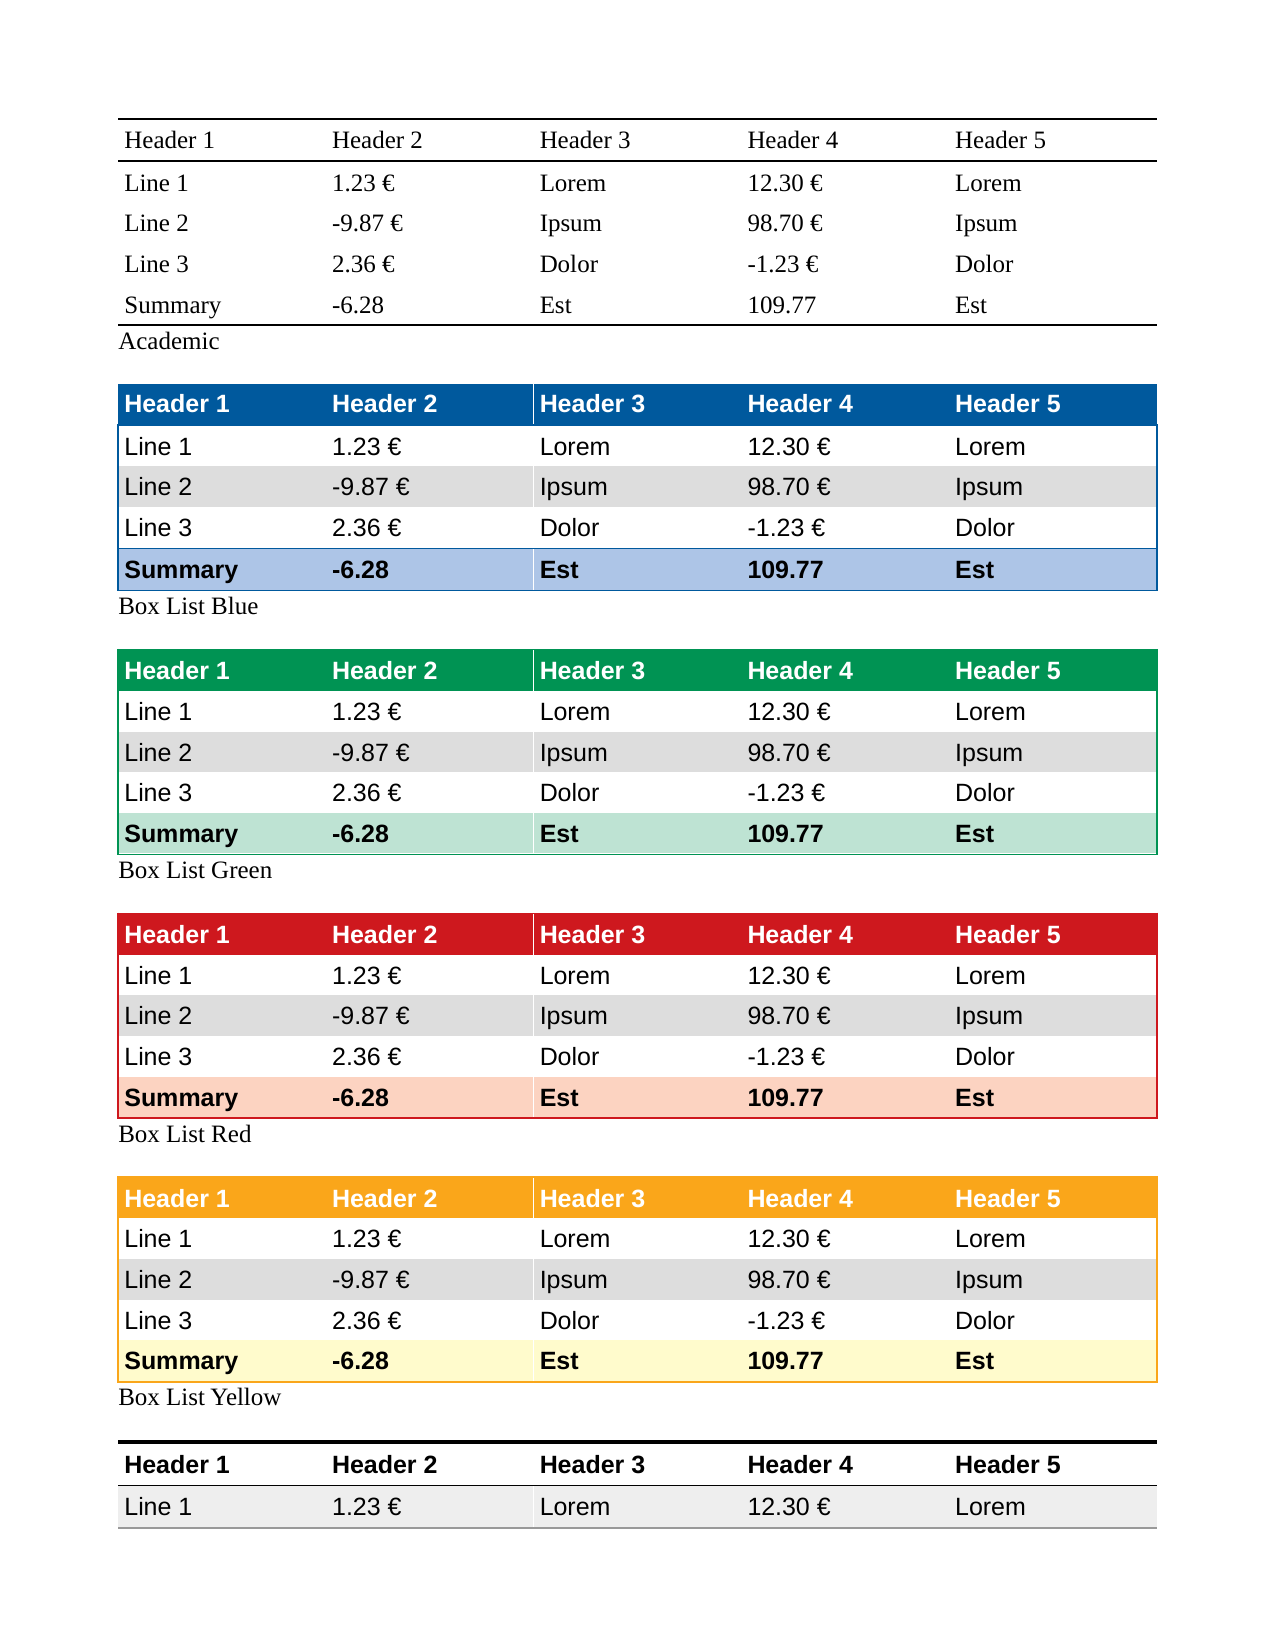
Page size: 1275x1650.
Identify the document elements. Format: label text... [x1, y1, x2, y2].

table_cell Line 2 [119, 732, 326, 772]
table_cell 109.77 [741, 1077, 949, 1117]
table_cell -9.87 € [326, 995, 533, 1036]
table_cell 12.30 € [741, 955, 949, 995]
table_cell -9.87 € [326, 466, 533, 507]
table_cell -9.87 € [326, 1259, 533, 1300]
table_cell Line 3 [119, 1036, 326, 1077]
table_cell 98.70 € [741, 466, 949, 507]
table_cell Lorem [534, 1219, 741, 1259]
table_cell Summary [119, 1077, 326, 1117]
table_header Header 3 [534, 914, 741, 955]
table_header Header 3 [534, 120, 741, 160]
table_cell 109.77 [741, 813, 949, 853]
table_cell Lorem [949, 955, 1156, 995]
table_cell -1.23 € [741, 507, 949, 547]
text Box List Green [118, 855, 1157, 884]
table_cell Ipsum [949, 203, 1157, 243]
table_cell Line 1 [119, 955, 326, 995]
table_cell Dolor [534, 243, 741, 284]
table_cell -9.87 € [326, 732, 533, 772]
table_cell Est [949, 813, 1156, 853]
table_header Header 2 [326, 914, 533, 955]
table_header Header 1 [118, 384, 326, 424]
table_cell 1.23 € [326, 691, 533, 732]
table_cell Summary [119, 1340, 326, 1381]
table_cell Lorem [534, 426, 741, 466]
table_cell -9.87 € [326, 203, 533, 243]
table_cell 12.30 € [741, 1219, 949, 1259]
table_cell Dolor [534, 1036, 741, 1077]
table_cell Lorem [534, 1486, 741, 1527]
table_cell Line 1 [118, 1486, 326, 1527]
table_cell Dolor [949, 1300, 1156, 1340]
table_header Header 4 [741, 914, 949, 955]
table_cell 12.30 € [741, 1486, 949, 1527]
table_cell Line 1 [119, 691, 326, 732]
table_cell Ipsum [534, 732, 741, 772]
table_cell 1.23 € [326, 955, 533, 995]
table_header Header 5 [949, 120, 1157, 160]
table_cell 98.70 € [741, 732, 949, 772]
table_cell Line 3 [119, 1300, 326, 1340]
table_cell Lorem [534, 691, 741, 732]
table_cell Est [949, 1077, 1156, 1117]
table_cell Est [534, 284, 741, 324]
table_cell -1.23 € [741, 243, 949, 284]
table_cell Dolor [949, 1036, 1156, 1077]
table_cell 12.30 € [741, 691, 949, 732]
table_cell Line 3 [118, 243, 326, 284]
text Box List Red [118, 1119, 1157, 1147]
table_cell Est [949, 549, 1156, 590]
table_cell Ipsum [534, 995, 741, 1036]
table_cell Summary [118, 284, 326, 324]
table_header Header 3 [534, 1178, 741, 1218]
table_cell Lorem [534, 162, 741, 202]
table_cell Line 1 [118, 162, 326, 202]
table_cell Dolor [534, 507, 741, 547]
table_cell Ipsum [534, 466, 741, 507]
table_header Header 2 [326, 384, 533, 424]
table_cell Line 2 [119, 466, 326, 507]
table_cell Line 1 [119, 1219, 326, 1259]
table_cell 2.36 € [326, 772, 533, 813]
table_cell Lorem [949, 426, 1156, 466]
table_cell 98.70 € [741, 1259, 949, 1300]
table_header Header 5 [949, 1444, 1157, 1485]
table_header Header 2 [326, 650, 533, 691]
table_header Header 2 [326, 1444, 533, 1485]
table_cell Est [534, 1340, 741, 1381]
table_cell Ipsum [534, 203, 741, 243]
table_cell Line 2 [118, 203, 326, 243]
table_cell -6.28 [326, 1340, 533, 1381]
table_cell 1.23 € [326, 1219, 533, 1259]
table_cell Lorem [949, 691, 1156, 732]
table_cell -1.23 € [741, 1300, 949, 1340]
table_cell Est [949, 1340, 1156, 1381]
table_header Header 3 [534, 650, 741, 691]
table_cell -1.23 € [741, 772, 949, 813]
table_header Header 5 [949, 384, 1157, 424]
table_cell Est [534, 1077, 741, 1117]
text Box List Yellow [118, 1383, 1157, 1411]
table_cell Line 1 [119, 426, 326, 466]
table_cell 1.23 € [326, 1486, 533, 1527]
table_header Header 3 [534, 384, 741, 424]
table_cell Dolor [534, 772, 741, 813]
table_cell -6.28 [326, 813, 533, 853]
table_header Header 5 [949, 914, 1156, 955]
table_header Header 4 [741, 120, 949, 160]
table_cell -1.23 € [741, 1036, 949, 1077]
table_cell 109.77 [741, 1340, 949, 1381]
table_cell Dolor [949, 507, 1156, 547]
table_header Header 1 [119, 650, 326, 691]
table_header Header 2 [326, 1178, 533, 1218]
table_header Header 3 [534, 1444, 741, 1485]
text Box List Blue [118, 591, 1157, 620]
table_cell Summary [119, 813, 326, 853]
table_cell Line 3 [119, 507, 326, 547]
table_cell -6.28 [326, 284, 533, 324]
table_cell -6.28 [326, 1077, 533, 1117]
table_header Header 1 [119, 914, 326, 955]
table_header Header 1 [119, 1178, 326, 1218]
table_cell 98.70 € [741, 203, 949, 243]
table_cell 2.36 € [326, 243, 533, 284]
table_cell Ipsum [949, 466, 1156, 507]
table_cell Dolor [949, 772, 1156, 813]
table_cell 2.36 € [326, 507, 533, 547]
table_cell 12.30 € [741, 426, 949, 466]
table_cell Line 3 [119, 772, 326, 813]
table_header Header 5 [949, 1178, 1156, 1218]
table_header Header 1 [118, 120, 326, 160]
table_header Header 1 [118, 1444, 326, 1485]
table_cell 109.77 [741, 549, 949, 590]
table_cell 98.70 € [741, 995, 949, 1036]
table_header Header 2 [326, 120, 533, 160]
table_cell Ipsum [949, 732, 1156, 772]
table_cell Est [534, 813, 741, 853]
table_header Header 4 [741, 1444, 949, 1485]
table_cell Ipsum [534, 1259, 741, 1300]
table_cell 1.23 € [326, 162, 533, 202]
table_cell Ipsum [949, 995, 1156, 1036]
table_cell Lorem [949, 1219, 1156, 1259]
table_cell Summary [119, 549, 326, 590]
table_cell Dolor [949, 243, 1157, 284]
table_cell 1.23 € [326, 426, 533, 466]
table_header Header 4 [741, 384, 949, 424]
table_cell 12.30 € [741, 162, 949, 202]
table_cell Est [949, 284, 1157, 324]
table_cell 109.77 [741, 284, 949, 324]
table_cell Lorem [534, 955, 741, 995]
table_cell Dolor [534, 1300, 741, 1340]
table_header Header 4 [741, 1178, 949, 1218]
table_cell 2.36 € [326, 1036, 533, 1077]
table_cell Est [534, 549, 741, 590]
table_header Header 4 [741, 650, 949, 691]
text Academic [118, 326, 1157, 355]
table_cell Lorem [949, 162, 1157, 202]
table_cell -6.28 [326, 549, 533, 590]
table_cell 2.36 € [326, 1300, 533, 1340]
table_cell Line 2 [119, 995, 326, 1036]
table_header Header 5 [949, 650, 1156, 691]
table_cell Ipsum [949, 1259, 1156, 1300]
table_cell Line 2 [119, 1259, 326, 1300]
table_cell Lorem [949, 1486, 1157, 1527]
